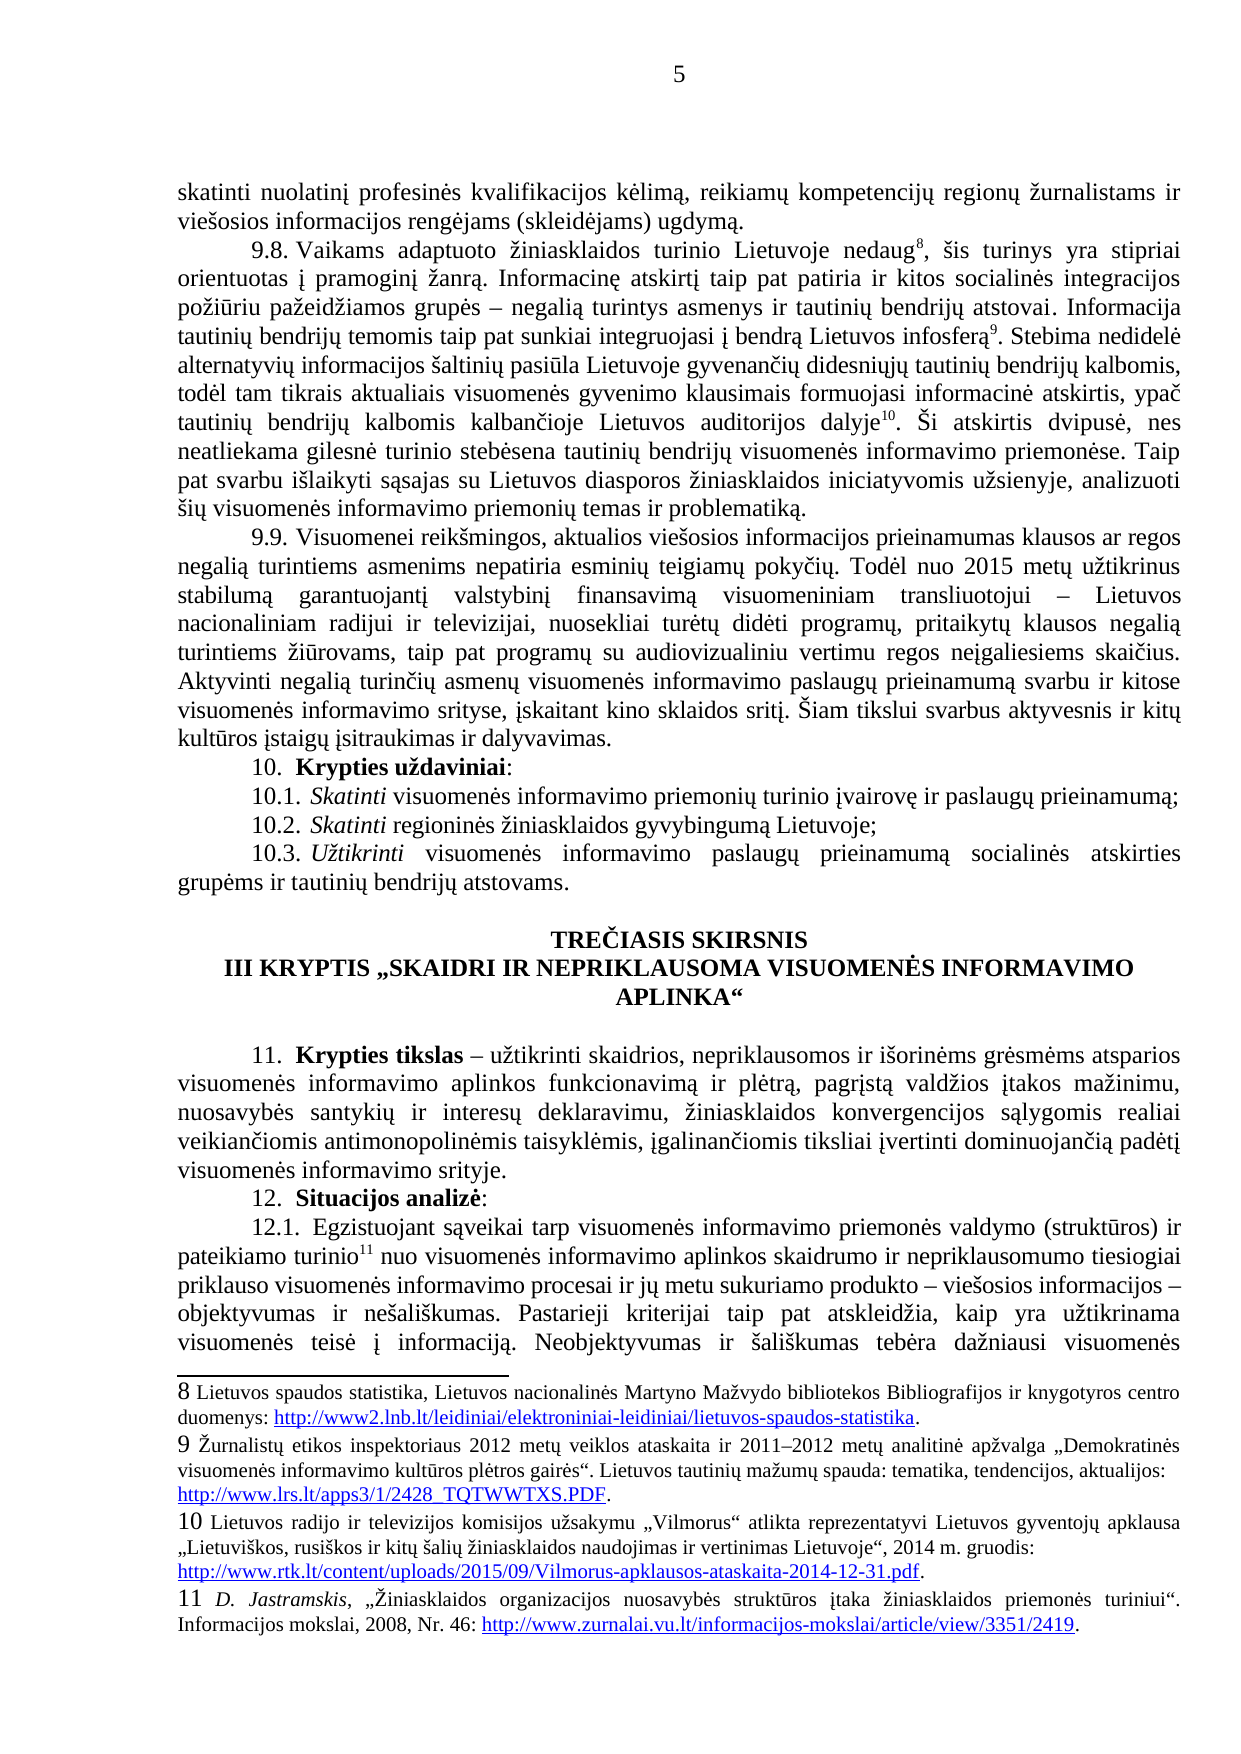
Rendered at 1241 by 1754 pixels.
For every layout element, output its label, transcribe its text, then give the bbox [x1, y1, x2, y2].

text Lietuvos spaudos statistika, Lietuvos nacionalinės Martyno Mažvydo bibliotekos Bibliografijos ir knygotyros centro duomenys: http://www2.lnb.lt/leidiniai/elektroniniai-leidiniai/lietuvos-spaudos-statistika. [177, 1376, 1181, 1429]
text http://www.rtk.lt/content/uploads/2015/09/Vilmorus-apklausos-ataskaita-2014-12-31.pdf. [177, 1559, 1181, 1583]
text III KRYPTIS „SKAIDRI IR NEPRIKLAUSOMA VISUOMENĖS INFORMAVIMO APLINKA“ [177, 953, 1181, 1011]
text Žurnalistų etikos inspektoriaus 2012 metų veiklos ataskaita ir 2011–2012 metų analitinė apžvalga „Demokratinės visuomenės informavimo kultūros plėtros gairės“. Lietuvos tautinių mažumų spauda: tematika, tendencijos, aktualijos: [177, 1429, 1181, 1482]
text 9.8. Vaikams adaptuoto žiniasklaidos turinio Lietuvoje nedaug, šis turinys yra stipriai orientuotas į pramoginį žanrą. Informacinę atskirtį taip pat patiria ir kitos socialinės integracijos požiūriu pažeidžiamos grupės – negalią turintys asmenys ir tautinių bendrijų atstovai. Informacija tautinių bendrijų temomis taip pat sunkiai integruojasi į bendrą Lietuvos infosferą. Stebima nedidelė alternatyvių informacijos šaltinių pasiūla Lietuvoje gyvenančių didesniųjų tautinių bendrijų kalbomis, todėl tam tikrais aktualiais visuomenės gyvenimo klausimais formuojasi informacinė atskirtis, ypač tautinių bendrijų kalbomis kalbančioje Lietuvos auditorijos dalyje. Ši atskirtis dvipusė, nes neatliekama gilesnė turinio stebėsena tautinių bendrijų visuomenės informavimo priemonėse. Taip pat svarbu išlaikyti sąsajas su Lietuvos diasporos žiniasklaidos iniciatyvomis užsienyje, analizuoti šių visuomenės informavimo priemonių temas ir problematiką. [177, 235, 1181, 522]
text TREČIASIS SKIRSNIS [177, 925, 1181, 953]
text 10.3. Užtikrinti visuomenės informavimo paslaugų prieinamumą socialinės atskirties grupėms ir tautinių bendrijų atstovams. [177, 838, 1181, 896]
text skatinti nuolatinį profesinės kvalifikacijos kėlimą, reikiamų kompetencijų regionų žurnalistams ir viešosios informacijos rengėjams (skleidėjams) ugdymą. [177, 177, 1181, 235]
text D. Jastramskis, „Žiniasklaidos organizacijos nuosavybės struktūros įtaka žiniasklaidos priemonės turiniui“. Informacijos mokslai, 2008, Nr. 46: http://www.zurnalai.vu.lt/informacijos-mokslai/article/view/3351/2419. [177, 1583, 1181, 1636]
text 12.1. Egzistuojant sąveikai tarp visuomenės informavimo priemonės valdymo (struktūros) ir pateikiamo turinio nuo visuomenės informavimo aplinkos skaidrumo ir nepriklausomumo tiesiogiai priklauso visuomenės informavimo procesai ir jų metu sukuriamo produkto – viešosios informacijos – objektyvumas ir nešališkumas. Pastarieji kriterijai taip pat atskleidžia, kaip yra užtikrinama visuomenės teisė į informaciją. Neobjektyvumas ir šališkumas tebėra dažniausi visuomenės [177, 1212, 1181, 1356]
text 9.9. Visuomenei reikšmingos, aktualios viešosios informacijos prieinamumas klausos ar regos negalią turintiems asmenims nepatiria esminių teigiamų pokyčių. Todėl nuo 2015 metų užtikrinus stabilumą garantuojantį valstybinį finansavimą visuomeniniam transliuotojui – Lietuvos nacionaliniam radijui ir televizijai, nuosekliai turėtų didėti programų, pritaikytų klausos negalią turintiems žiūrovams, taip pat programų su audiovizualiniu vertimu regos neįgaliesiems skaičius. Aktyvinti negalią turinčių asmenų visuomenės informavimo paslaugų prieinamumą svarbu ir kitose visuomenės informavimo srityse, įskaitant kino sklaidos sritį. Šiam tikslui svarbus aktyvesnis ir kitų kultūros įstaigų įsitraukimas ir dalyvavimas. [177, 522, 1181, 752]
text 10.1. Skatinti visuomenės informavimo priemonių turinio įvairovę ir paslaugų prieinamumą; [177, 781, 1181, 810]
text 10.2. Skatinti regioninės žiniasklaidos gyvybingumą Lietuvoje; [177, 810, 1181, 838]
text 12. Situacijos analizė: [177, 1183, 1181, 1212]
text 10. Krypties uždaviniai: [177, 752, 1181, 781]
text 11. Krypties tikslas – užtikrinti skaidrios, nepriklausomos ir išorinėms grėsmėms atsparios visuomenės informavimo aplinkos funkcionavimą ir plėtrą, pagrįstą valdžios įtakos mažinimu, nuosavybės santykių ir interesų deklaravimu, žiniasklaidos konvergencijos sąlygomis realiai veikiančiomis antimonopolinėmis taisyklėmis, įgalinančiomis tiksliai įvertinti dominuojančią padėtį visuomenės informavimo srityje. [177, 1040, 1181, 1183]
text http://www.lrs.lt/apps3/1/2428_TQTWWTXS.PDF. [177, 1482, 1181, 1506]
text Lietuvos radijo ir televizijos komisijos užsakymu „Vilmorus“ atlikta reprezentatyvi Lietuvos gyventojų apklausa „Lietuviškos, rusiškos ir kitų šalių žiniasklaidos naudojimas ir vertinimas Lietuvoje“, 2014 m. gruodis: [177, 1506, 1181, 1559]
